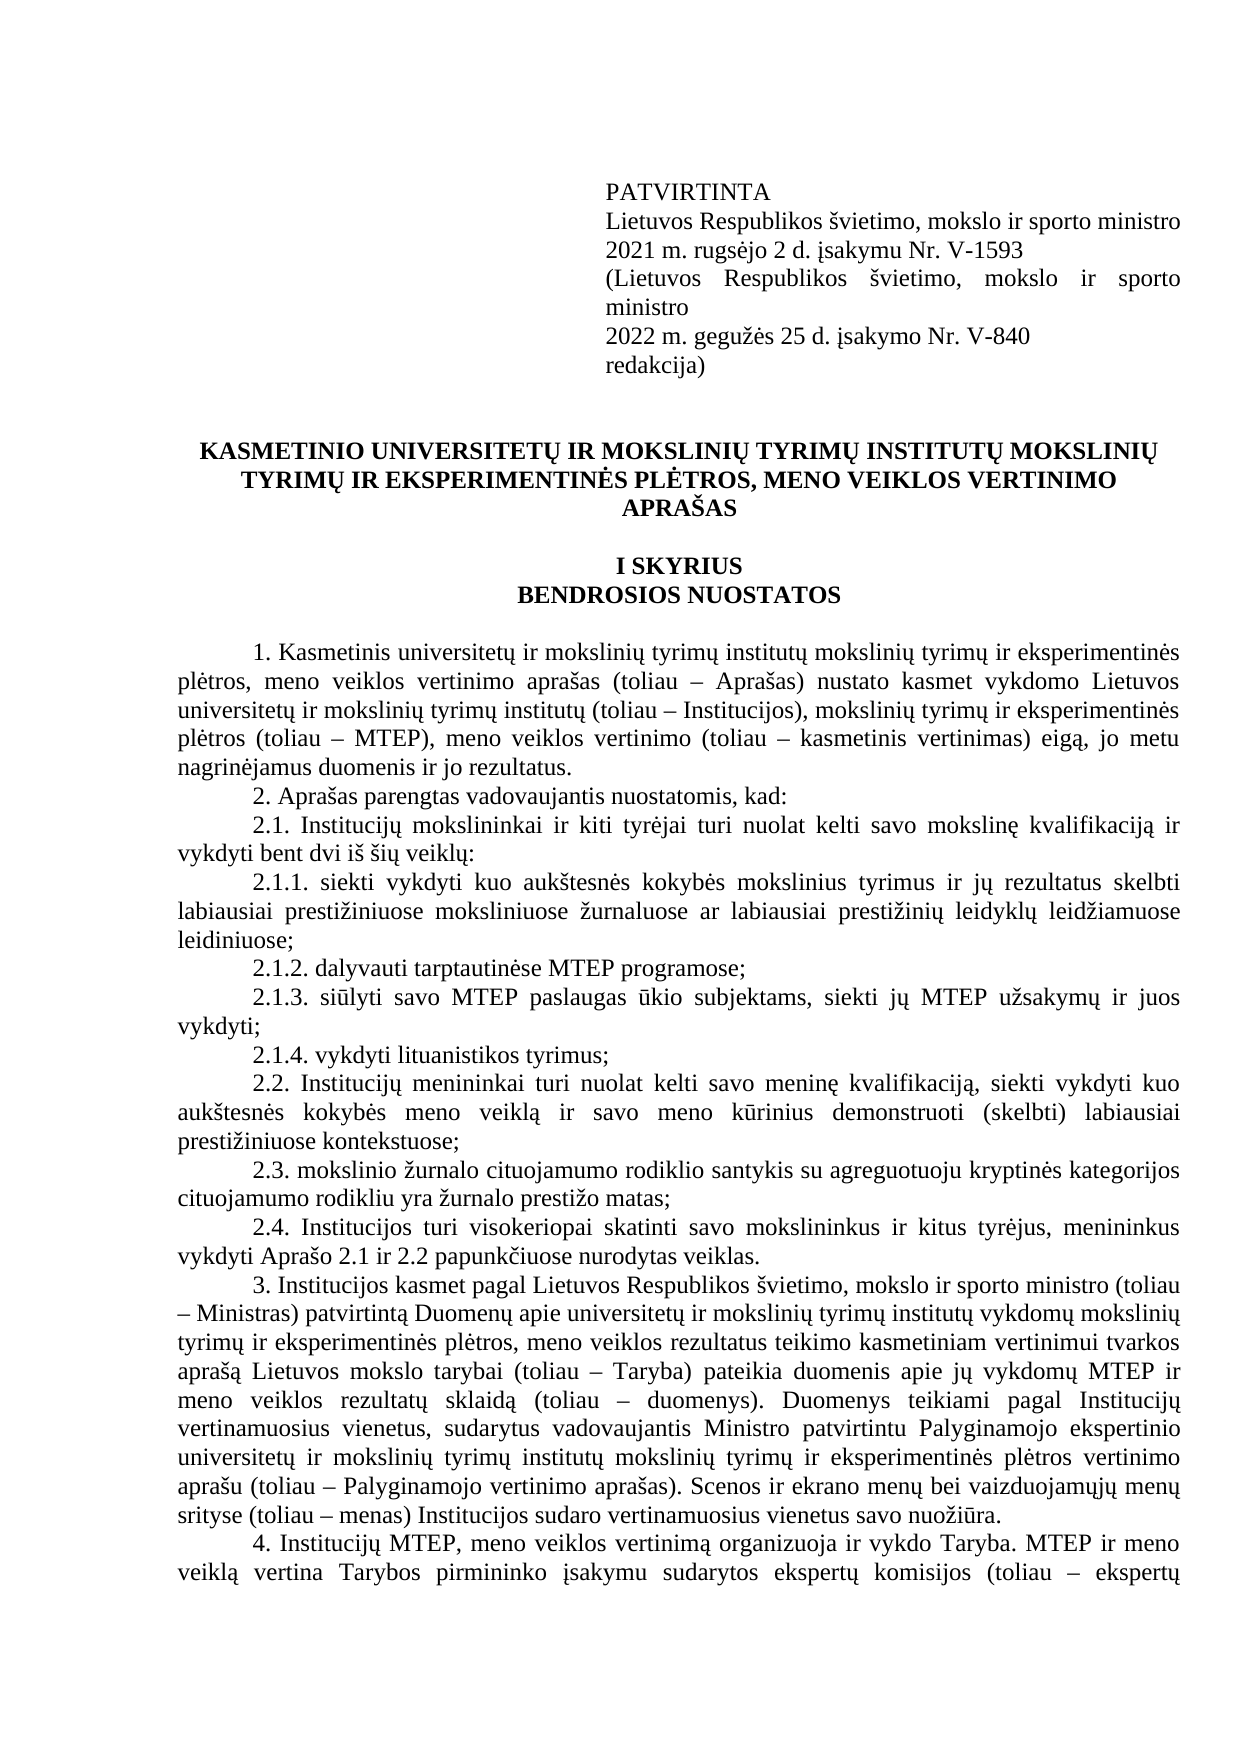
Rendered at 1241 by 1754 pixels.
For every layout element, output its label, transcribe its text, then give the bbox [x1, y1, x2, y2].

text 4. Institucijų MTEP, meno veiklos vertinimą organizuoja ir vykdo Taryba. MTEP ir meno veiklą vertina Tarybos pirmininko įsakymu sudarytos ekspertų komisijos (toliau – ekspertų [177, 1528, 1181, 1586]
text 2.4. Institucijos turi visokeriopai skatinti savo mokslininkus ir kitus tyrėjus, menininkus vykdyti Aprašo 2.1 ir 2.2 papunkčiuose nurodytas veiklas. [177, 1212, 1181, 1270]
text 2.1.3. siūlyti savo MTEP paslaugas ūkio subjektams, siekti jų MTEP užsakymų ir juos vykdyti; [177, 982, 1181, 1040]
text 2.1.1. siekti vykdyti kuo aukštesnės kokybės mokslinius tyrimus ir jų rezultatus skelbti labiausiai prestižiniuose moksliniuose žurnaluose ar labiausiai prestižinių leidyklų leidžiamuose leidiniuose; [177, 867, 1181, 953]
text 2.1.4. vykdyti lituanistikos tyrimus; [177, 1040, 1181, 1068]
text 2.1.2. dalyvauti tarptautinėse MTEP programose; [177, 953, 1181, 982]
text (Lietuvos Respublikos švietimo, mokslo ir sporto ministro [605, 263, 1181, 321]
text Lietuvos Respublikos švietimo, mokslo ir sporto ministro [605, 206, 1181, 235]
text 2.1. Institucijų mokslininkai ir kiti tyrėjai turi nuolat kelti savo mokslinę kvalifikaciją ir vykdyti bent dvi iš šių veiklų: [177, 810, 1181, 867]
text 2. Aprašas parengtas vadovaujantis nuostatomis, kad: [177, 781, 1181, 810]
text PATVIRTINTA [605, 177, 1181, 206]
text 2022 m. gegužės 25 d. įsakymo Nr. V-840 [605, 321, 1181, 350]
text 3. Institucijos kasmet pagal Lietuvos Respublikos švietimo, mokslo ir sporto ministro (toliau – Ministras) patvirtintą Duomenų apie universitetų ir mokslinių tyrimų institutų vykdomų mokslinių tyrimų ir eksperimentinės plėtros, meno veiklos rezultatus teikimo kasmetiniam vertinimui tvarkos aprašą Lietuvos mokslo tarybai (toliau – Taryba) pateikia duomenis apie jų vykdomų MTEP ir meno veiklos rezultatų sklaidą (toliau – duomenys). Duomenys teikiami pagal Institucijų vertinamuosius vienetus, sudarytus vadovaujantis Ministro patvirtintu Palyginamojo ekspertinio universitetų ir mokslinių tyrimų institutų mokslinių tyrimų ir eksperimentinės plėtros vertinimo aprašu (toliau – Palyginamojo vertinimo aprašas). Scenos ir ekrano menų bei vaizduojamųjų menų srityse (toliau – menas) Institucijos sudaro vertinamuosius vienetus savo nuožiūra. [177, 1270, 1181, 1528]
text 2021 m. rugsėjo 2 d. įsakymu Nr. V-1593 [605, 235, 1181, 263]
text 2.2. Institucijų menininkai turi nuolat kelti savo meninę kvalifikaciją, siekti vykdyti kuo aukštesnės kokybės meno veiklą ir savo meno kūrinius demonstruoti (skelbti) labiausiai prestižiniuose kontekstuose; [177, 1068, 1181, 1155]
text I SKYRIUS [177, 551, 1181, 580]
text 1. Kasmetinis universitetų ir mokslinių tyrimų institutų mokslinių tyrimų ir eksperimentinės plėtros, meno veiklos vertinimo aprašas (toliau – Aprašas) nustato kasmet vykdomo Lietuvos universitetų ir mokslinių tyrimų institutų (toliau – Institucijos), mokslinių tyrimų ir eksperimentinės plėtros (toliau – MTEP), meno veiklos vertinimo (toliau – kasmetinis vertinimas) eigą, jo metu nagrinėjamus duomenis ir jo rezultatus. [177, 637, 1181, 781]
text 2.3. mokslinio žurnalo cituojamumo rodiklio santykis su agreguotuoju kryptinės kategorijos cituojamumo rodikliu yra žurnalo prestižo matas; [177, 1155, 1181, 1212]
text KASMETINIO UNIVERSITETŲ IR MOKSLINIŲ TYRIMŲ INSTITUTŲ MOKSLINIŲ TYRIMŲ IR EKSPERIMENTINĖS PLĖTROS, MENO VEIKLOS VERTINIMO APRAŠAS [177, 436, 1181, 522]
text redakcija) [605, 350, 1181, 378]
text BENDROSIOS NUOSTATOS [177, 580, 1181, 608]
